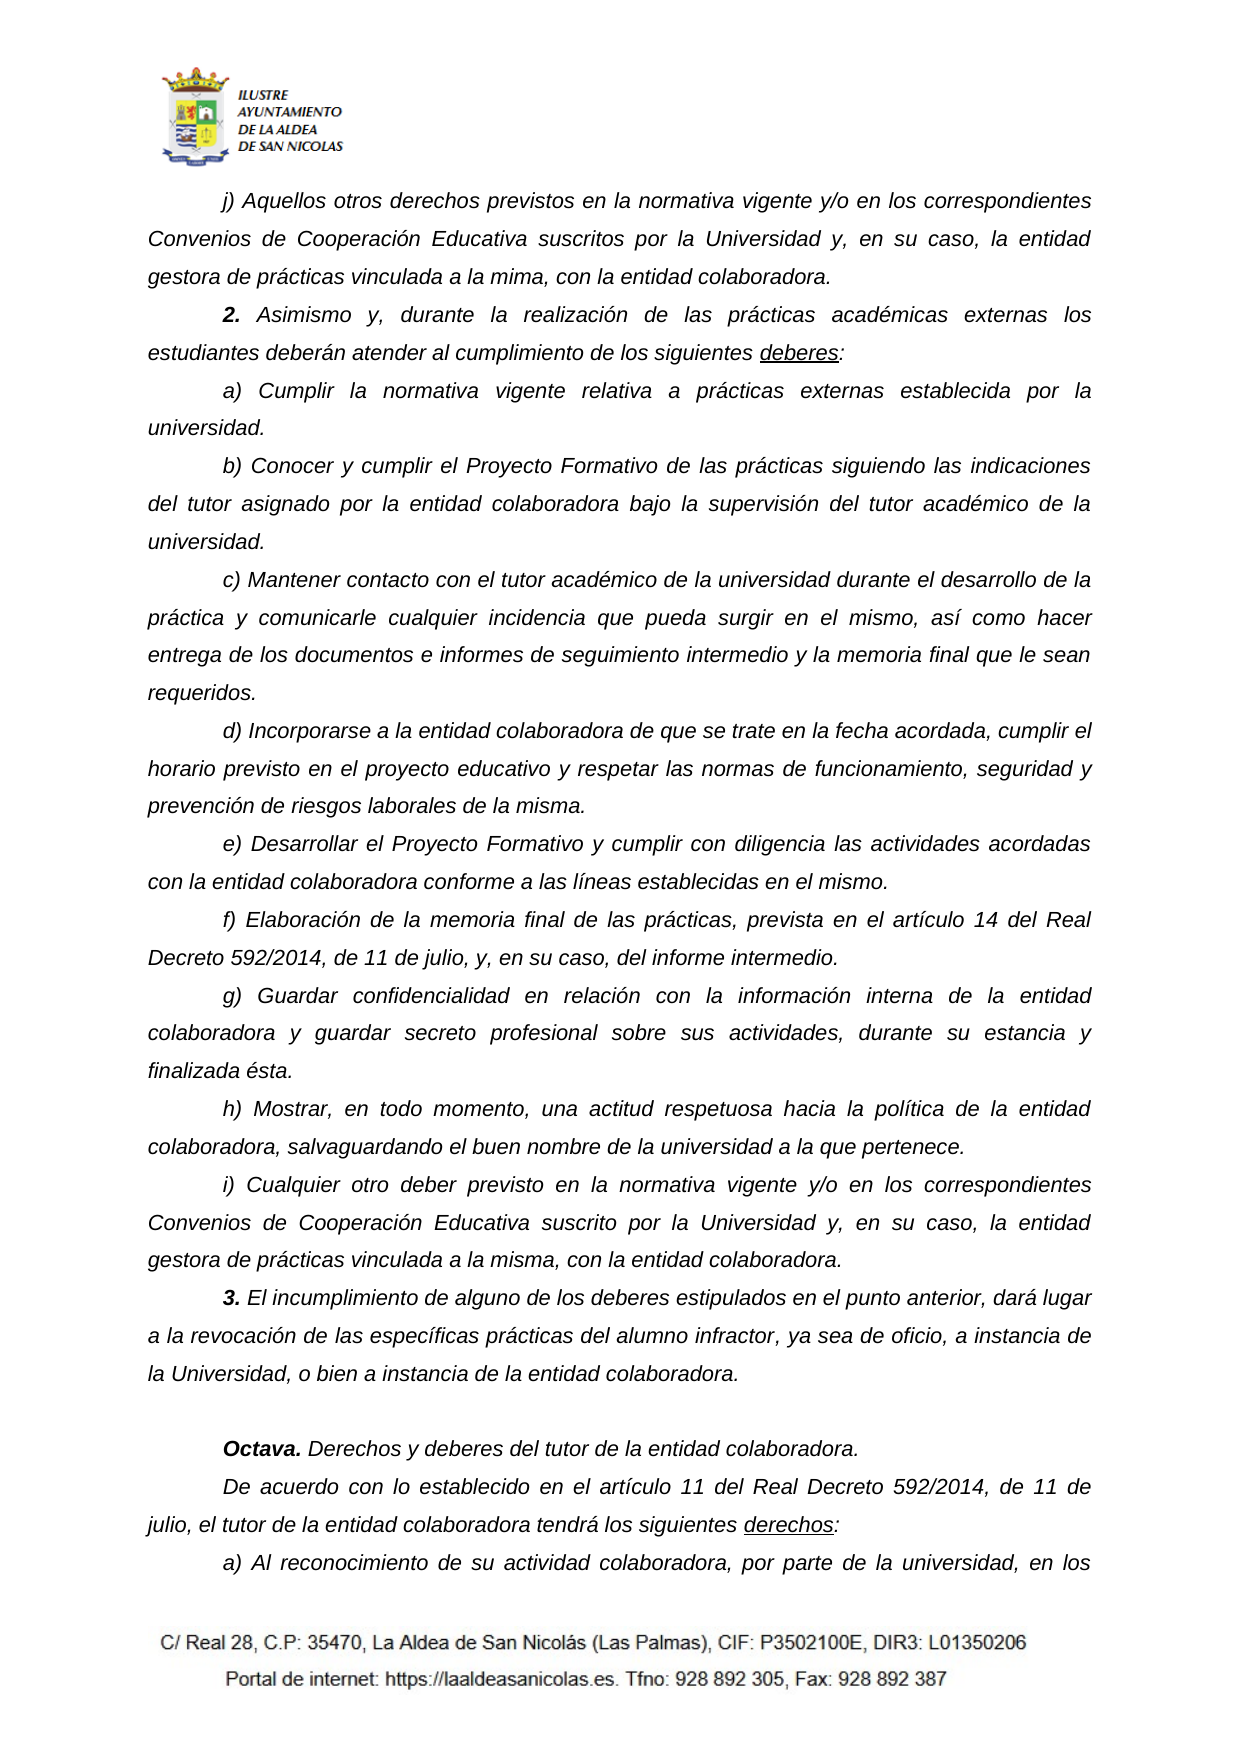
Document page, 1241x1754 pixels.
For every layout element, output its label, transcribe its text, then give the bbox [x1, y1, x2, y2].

text De acuerdo con lo establecido en el artículo 11 del Real Decreto 592/2014, de 11 de julio, el tutor de la entidad colaboradora tendrá los siguientes derechos: [148, 1474, 1093, 1537]
text a) Cumplir la normativa vigente relativa a prácticas externas establecida por la universidad. [148, 377, 1093, 441]
text Octava. Derechos y deberes del tutor de la entidad colaboradora. [148, 1436, 1093, 1461]
text i) Cualquier otro deber previsto en la normativa vigente y/o en los correspondientes Convenios de Cooperación Educativa suscrito por la Universidad y, en su caso, la entidad gestora de prácticas vinculada a la misma, con la entidad colaboradora. [148, 1172, 1093, 1272]
text a) Al reconocimiento de su actividad colaboradora, por parte de la universidad, en los [148, 1550, 1093, 1575]
text d) Incorporarse a la entidad colaboradora de que se trate en la fecha acordada, cumplir el horario previsto en el proyecto educativo y respetar las normas de funcionamiento, seguridad y prevención de riesgos laborales de la misma. [148, 718, 1093, 819]
text g) Guardar confidencialidad en relación con la información interna de la entidad colaboradora y guardar secreto profesional sobre sus actividades, durante su estancia y finalizada ésta. [148, 982, 1093, 1083]
text 3. El incumplimiento de alguno de los deberes estipulados en el punto anterior, dará lugar a la revocación de las específicas prácticas del alumno infractor, ya sea de oficio, a instancia de la Universidad, o bien a instancia de la entidad colaboradora. [148, 1285, 1093, 1386]
text 2. Asimismo y, durante la realización de las prácticas académicas externas los estudiantes deberán atender al cumplimiento de los siguientes deberes: [148, 302, 1093, 365]
text h) Mostrar, en todo momento, una actitud respetuosa hacia la política de la entidad colaboradora, salvaguardando el buen nombre de la universidad a la que pertenece. [148, 1096, 1093, 1159]
text e) Desarrollar el Proyecto Formativo y cumplir con diligencia las actividades acordadas con la entidad colaboradora conforme a las líneas establecidas en el mismo. [148, 831, 1093, 894]
picture [148, 1626, 1033, 1695]
text f) Elaboración de la memoria final de las prácticas, prevista en el artículo 14 del Real Decreto 592/2014, de 11 de julio, y, en su caso, del informe intermedio. [148, 907, 1093, 970]
picture [148, 59, 359, 174]
text j) Aquellos otros derechos previstos en la normativa vigente y/o en los correspondientes Convenios de Cooperación Educativa suscritos por la Universidad y, en su caso, la entidad gestora de prácticas vinculada a la mima, con la entidad colaboradora. [148, 188, 1093, 289]
text b) Conocer y cumplir el Proyecto Formativo de las prácticas siguiendo las indicaciones del tutor asignado por la entidad colaboradora bajo la supervisión del tutor académico de la universidad. [148, 453, 1093, 554]
text c) Mantener contacto con el tutor académico de la universidad durante el desarrollo de la práctica y comunicarle cualquier incidencia que pueda surgir en el mismo, así como hacer entrega de los documentos e informes de seguimiento intermedio y la memoria final que le sean requeridos. [148, 567, 1093, 705]
